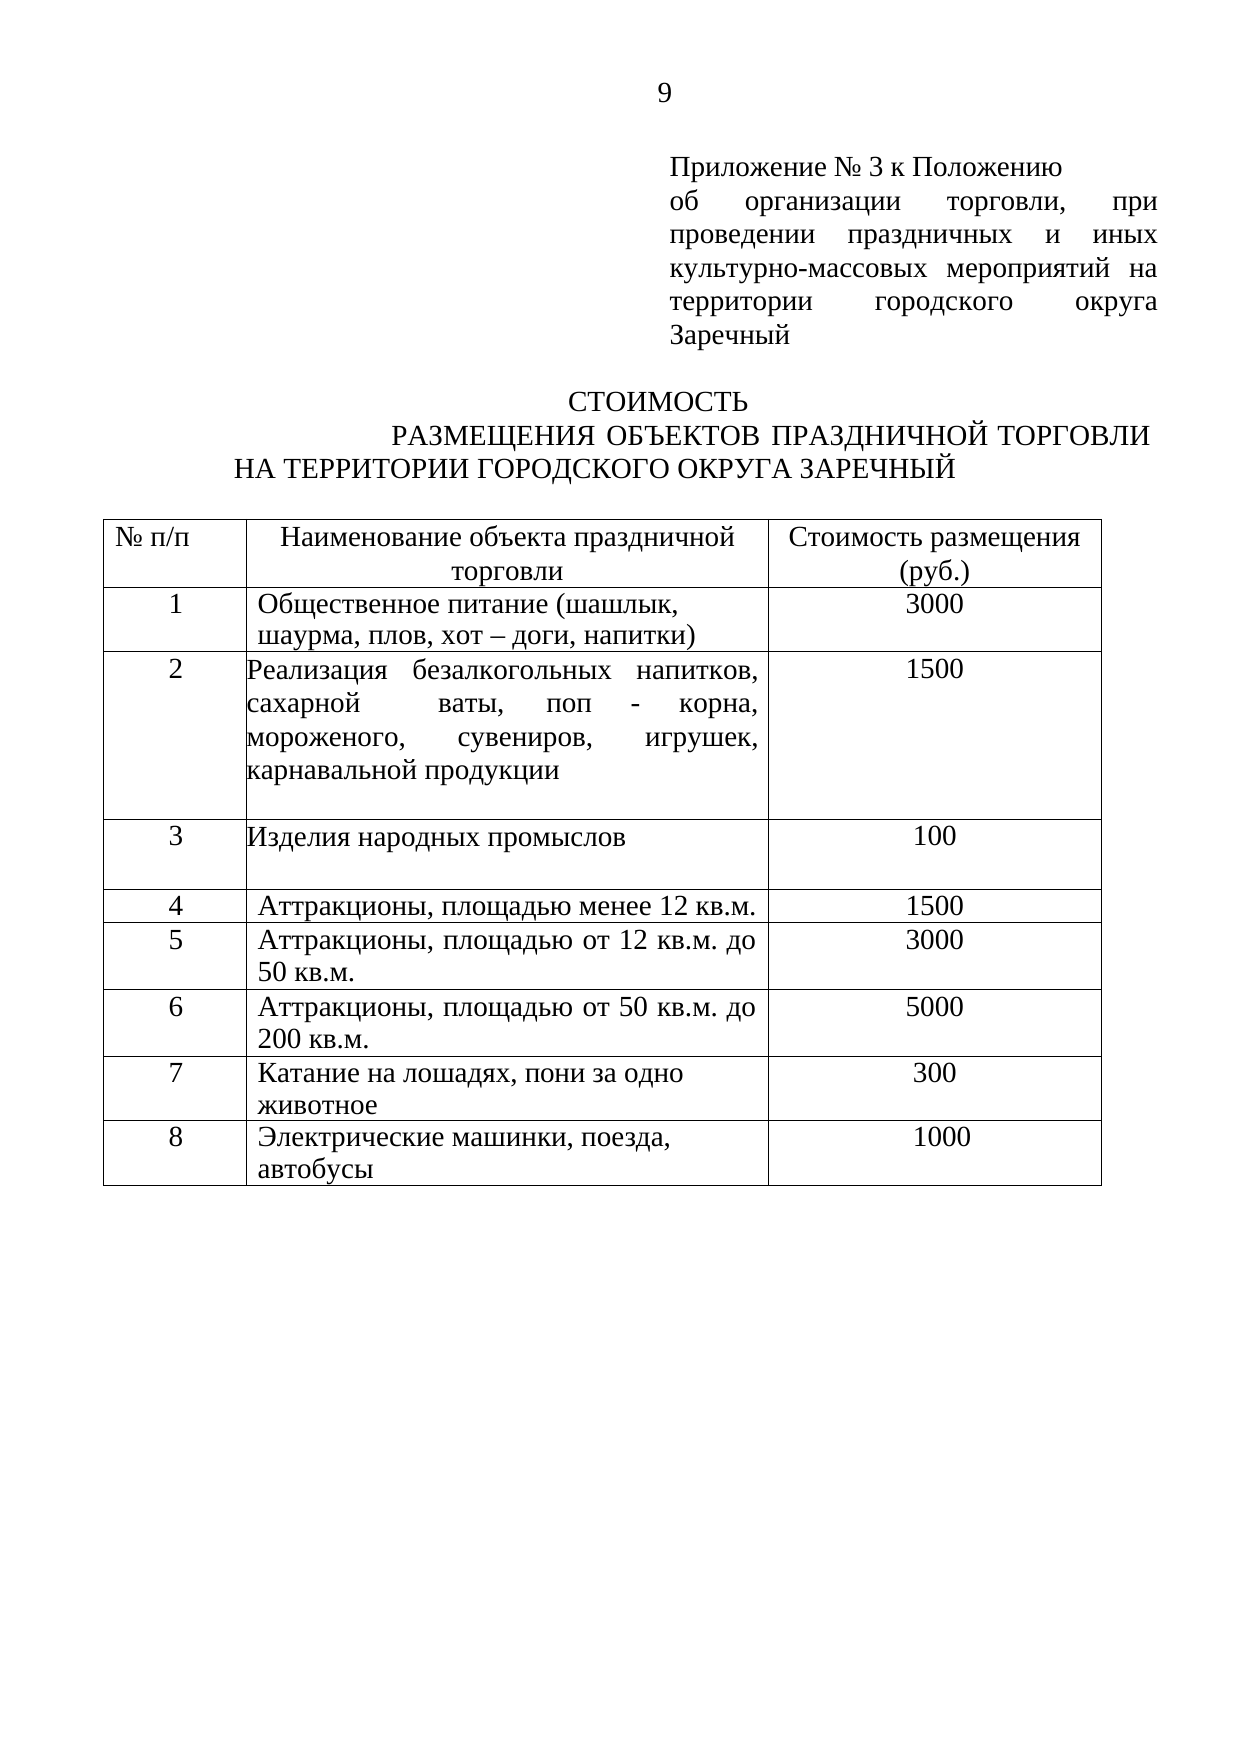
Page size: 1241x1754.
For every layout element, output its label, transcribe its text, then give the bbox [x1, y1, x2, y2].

table_cell 1 [104, 588, 246, 651]
table_cell 3000 [769, 588, 1101, 651]
table_cell 3000 [769, 923, 1101, 989]
table_cell Изделия народных промыслов [247, 820, 768, 889]
table_cell Аттракционы, площадью от 50 кв.м. до 200 кв.м. [247, 990, 768, 1056]
table_cell Общественное питание (шашлык, шаурма, плов, хот – доги, напитки) [247, 588, 768, 651]
table_cell 1500 [769, 890, 1101, 922]
table_cell 1500 [769, 652, 1101, 818]
table_cell 5000 [769, 990, 1101, 1056]
table_cell Электрические машинки, поезда, автобусы [247, 1121, 768, 1185]
table_cell 300 [769, 1057, 1101, 1120]
table_header Стоимость размещения (руб.) [769, 520, 1101, 587]
table_header Наименование объекта праздничной торговли [247, 520, 768, 587]
text СТОИМОСТЬ [568, 384, 1181, 418]
text об организации торговли, при проведении праздничных и иных культурно-массовых мероприятий на территории городского округа Заречный [669, 183, 1158, 351]
text РАЗМЕЩЕНИЯ ОБЪЕКТОВ ПРАЗДНИЧНОЙ ТОРГОВЛИ НА ТЕРРИТОРИИ ГОРОДСКОГО ОКРУГА ЗАРЕЧНЫЙ [234, 418, 1150, 485]
table_cell 8 [104, 1121, 246, 1185]
table_cell Катание на лошадях, пони за одно животное [247, 1057, 768, 1120]
table_cell 6 [104, 990, 246, 1056]
table_cell Аттракционы, площадью менее 12 кв.м. [247, 890, 768, 922]
table_header № п/п [104, 520, 246, 587]
table_cell 2 [104, 652, 246, 818]
table_cell Реализация безалкогольных напитков, сахарной ваты, поп - корна, мороженого, сувениров, игрушек, карнавальной продукции [247, 652, 768, 818]
table_cell 7 [104, 1057, 246, 1120]
text Приложение № 3 к Положению [669, 149, 1181, 183]
table_cell 1000 [769, 1121, 1101, 1185]
table_cell 5 [104, 923, 246, 989]
table_cell Аттракционы, площадью от 12 кв.м. до 50 кв.м. [247, 923, 768, 989]
table_cell 100 [769, 820, 1101, 889]
table_cell 3 [104, 820, 246, 889]
table_cell 4 [104, 890, 246, 922]
